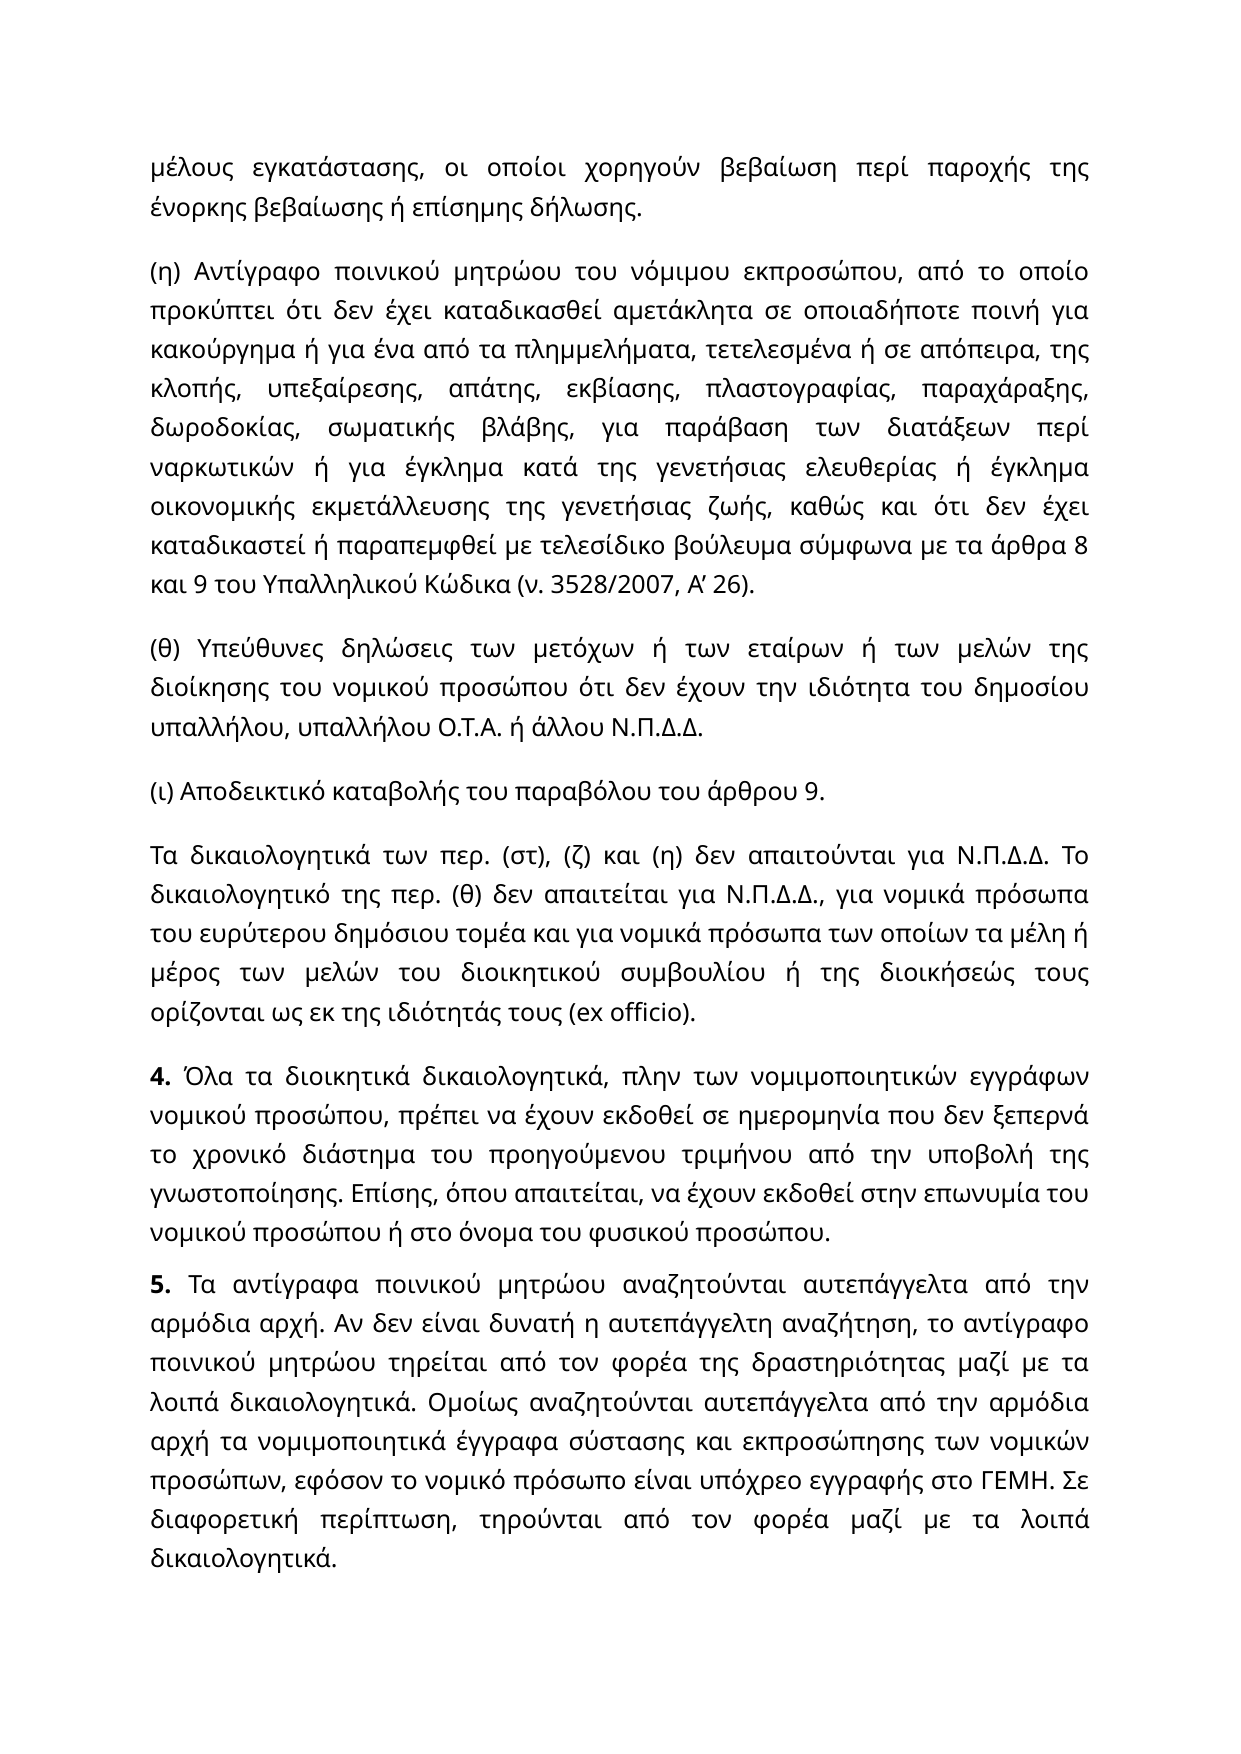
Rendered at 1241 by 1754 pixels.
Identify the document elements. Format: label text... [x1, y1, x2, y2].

text Τα δικαιολογητικά των περ. (στ), (ζ) και (η) δεν απαιτούνται για Ν.Π.Δ.Δ. Το δικαιολογητικό της περ. (θ) δεν απαιτείται για Ν.Π.Δ.Δ., για νομικά πρόσωπα του ευρύτερου δημόσιου τομέα και για νομικά πρόσωπα των οποίων τα μέλη ή μέρος των μελών του διοικητικού συμβουλίου ή της διοικήσεώς τους ορίζονται ως εκ της ιδιότητάς τους (ex officio). [150, 837, 1090, 1028]
text (η) Αντίγραφο ποινικού μητρώου του νόμιμου εκπροσώπου, από το οποίο προκύπτει ότι δεν έχει καταδικασθεί αμετάκλητα σε οποιαδήποτε ποινή για κακούργημα ή για ένα από τα πλημμελήματα, τετελεσμένα ή σε απόπειρα, της κλοπής, υπεξαίρεσης, απάτης, εκβίασης, πλαστογραφίας, παραχάραξης, δωροδοκίας, σωματικής βλάβης, για παράβαση των διατάξεων περί ναρκωτικών ή για έγκλημα κατά της γενετήσιας ελευθερίας ή έγκλημα οικονομικής εκμετάλλευσης της γενετήσιας ζωής, καθώς και ότι δεν έχει καταδικαστεί ή παραπεμφθεί με τελεσίδικο βούλευμα σύμφωνα με τα άρθρα 8 και 9 του Υπαλληλικού Κώδικα (ν. 3528/2007, Α’ 26). [150, 253, 1090, 601]
text - μέλους εγκατάστασης, οι οποίοι χορηγούν βεβαίωση περί παροχής της ένορκης βεβαίωσης ή επίσημης δήλωσης. [150, 150, 1090, 223]
text 4. Όλα τα διοικητικά δικαιολογητικά, πλην των νομιμοποιητικών εγγράφων νομικού προσώπου, πρέπει να έχουν εκδοθεί σε ημερομηνία που δεν ξεπερνά το χρονικό διάστημα του προηγούμενου τριμήνου από την υποβολή της γνωστοποίησης. Επίσης, όπου απαιτείται, να έχουν εκδοθεί στην επωνυμία του νομικού προσώπου ή στο όνομα του φυσικού προσώπου. [150, 1058, 1090, 1249]
text (ι) Αποδεικτικό καταβολής του παραβόλου του άρθρου 9. [150, 773, 1090, 807]
text 5. Τα αντίγραφα ποινικού μητρώου αναζητούνται αυτεπάγγελτα από την αρμόδια αρχή. Αν δεν είναι δυνατή η αυτεπάγγελτη αναζήτηση, το αντίγραφο ποινικού μητρώου τηρείται από τον φορέα της δραστηριότητας μαζί με τα λοιπά δικαιολογητικά. Ομοίως αναζητούνται αυτεπάγγελτα από την αρμόδια αρχή τα νομιμοποιητικά έγγραφα σύστασης και εκπροσώπησης των νομικών προσώπων, εφόσον το νομικό πρόσωπο είναι υπόχρεο εγγραφής στο ΓΕΜΗ. Σε διαφορετική περίπτωση, τηρούνται από τον φορέα μαζί με τα λοιπά δικαιολογητικά. [150, 1267, 1090, 1575]
text (θ) Υπεύθυνες δηλώσεις των μετόχων ή των εταίρων ή των μελών της διοίκησης του νομικού προσώπου ότι δεν έχουν την ιδιότητα του δημοσίου υπαλλήλου, υπαλλήλου Ο.Τ.Α. ή άλλου Ν.Π.Δ.Δ. [150, 631, 1090, 743]
